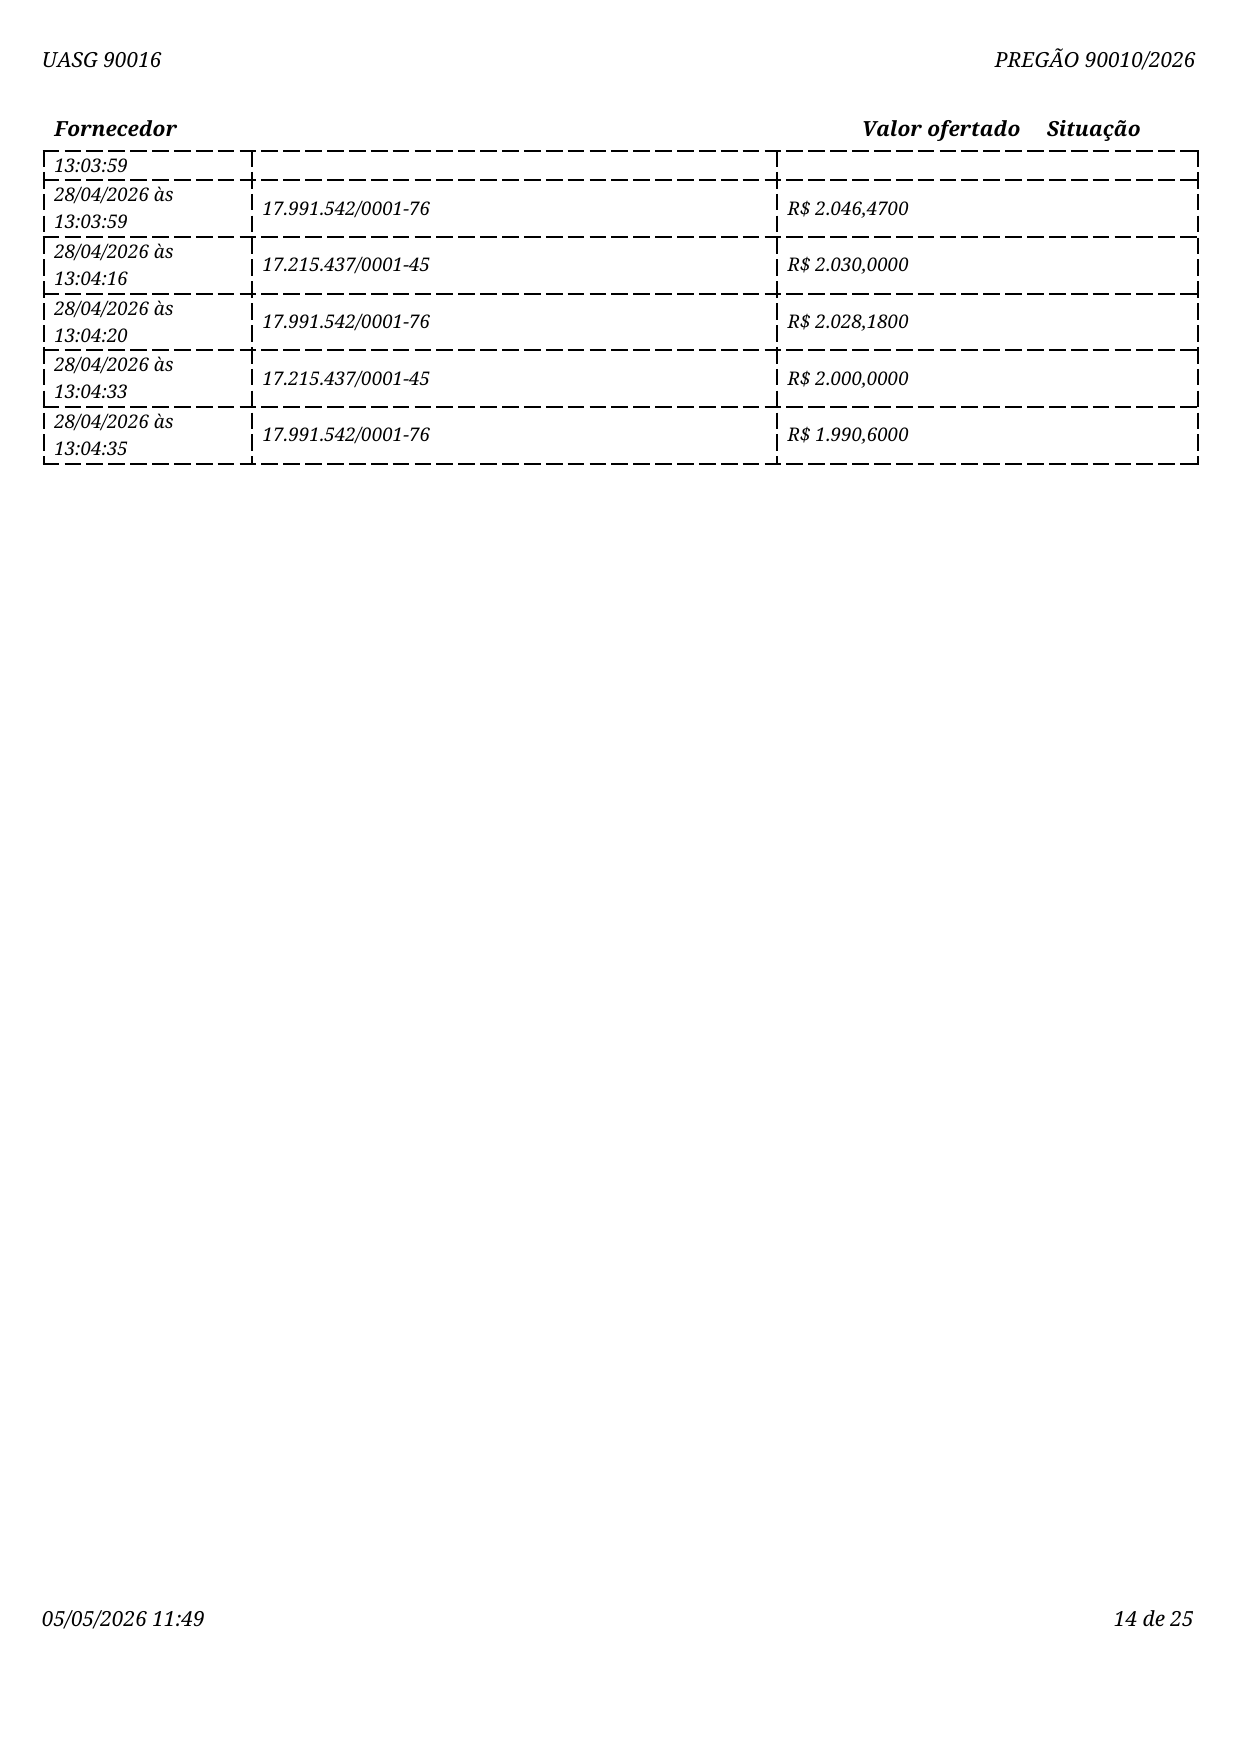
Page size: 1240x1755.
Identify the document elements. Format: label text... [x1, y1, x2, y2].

table_cell 28/04/2026 às 13:04:35 [44, 406, 252, 463]
table_cell 17.215.437/0001-45 [252, 236, 777, 293]
table_cell 17.991.542/0001-76 [252, 293, 777, 349]
table_cell R$ 1.990,6000 [777, 406, 1198, 463]
table_cell 28/04/2026 às 13:04:16 [44, 236, 252, 293]
table_cell 28/04/2026 às 13:03:59 [44, 179, 252, 236]
table_cell R$ 2.046,4700 [777, 179, 1198, 236]
table_cell 17.991.542/0001-76 [252, 179, 777, 236]
table_cell 28/04/2026 às 13:04:33 [44, 349, 252, 406]
table_cell [777, 150, 1198, 179]
table_cell [252, 150, 777, 179]
table_cell R$ 2.030,0000 [777, 236, 1198, 293]
table_cell 17.215.437/0001-45 [252, 349, 777, 406]
table_cell 28/04/2026 às 13:04:20 [44, 293, 252, 349]
table_cell 13:03:59 [44, 150, 252, 179]
table_cell R$ 2.000,0000 [777, 349, 1198, 406]
table_cell R$ 2.028,1800 [777, 293, 1198, 349]
table_cell 17.991.542/0001-76 [252, 406, 777, 463]
